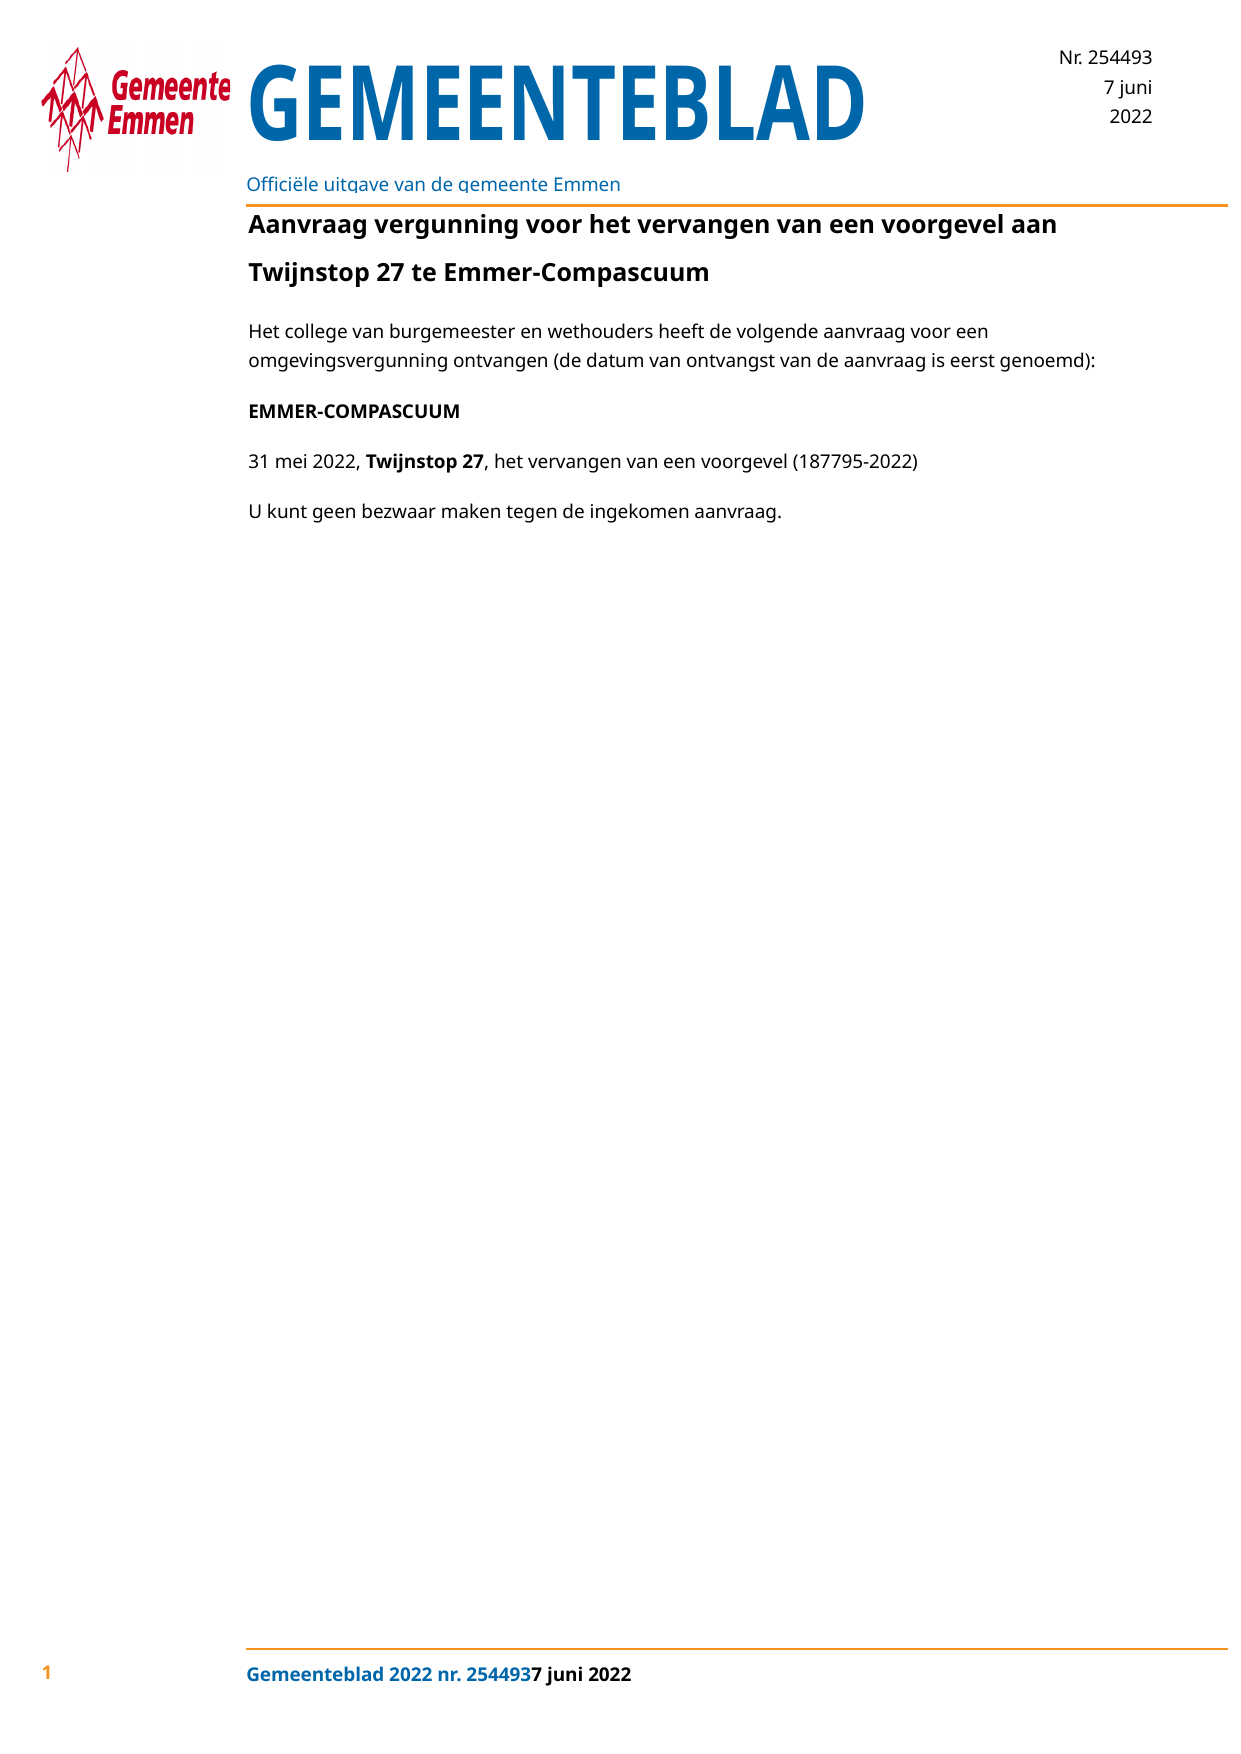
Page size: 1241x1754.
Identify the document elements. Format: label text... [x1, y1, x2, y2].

text Het college van burgemeester en wethouders heeft de volgende aanvraag voor een omgevingsvergunning ontvangen (de datum van ontvangst van de aanvraag is eerst genoemd): [248, 318, 1152, 373]
text Aanvraag vergunning voor het vervangen van een voorgevel aan Twijnstop 27 te Emmer-Compascuum [248, 207, 1152, 288]
picture [41, 47, 231, 172]
text U kunt geen bezwaar maken tegen de ingekomen aanvraag. [248, 499, 1152, 524]
text EMMER-COMPASCUUM [248, 398, 1152, 424]
text 31 mei 2022, Twijnstop 27, het vervangen van een voorgevel (187795-2022) [248, 448, 1152, 474]
